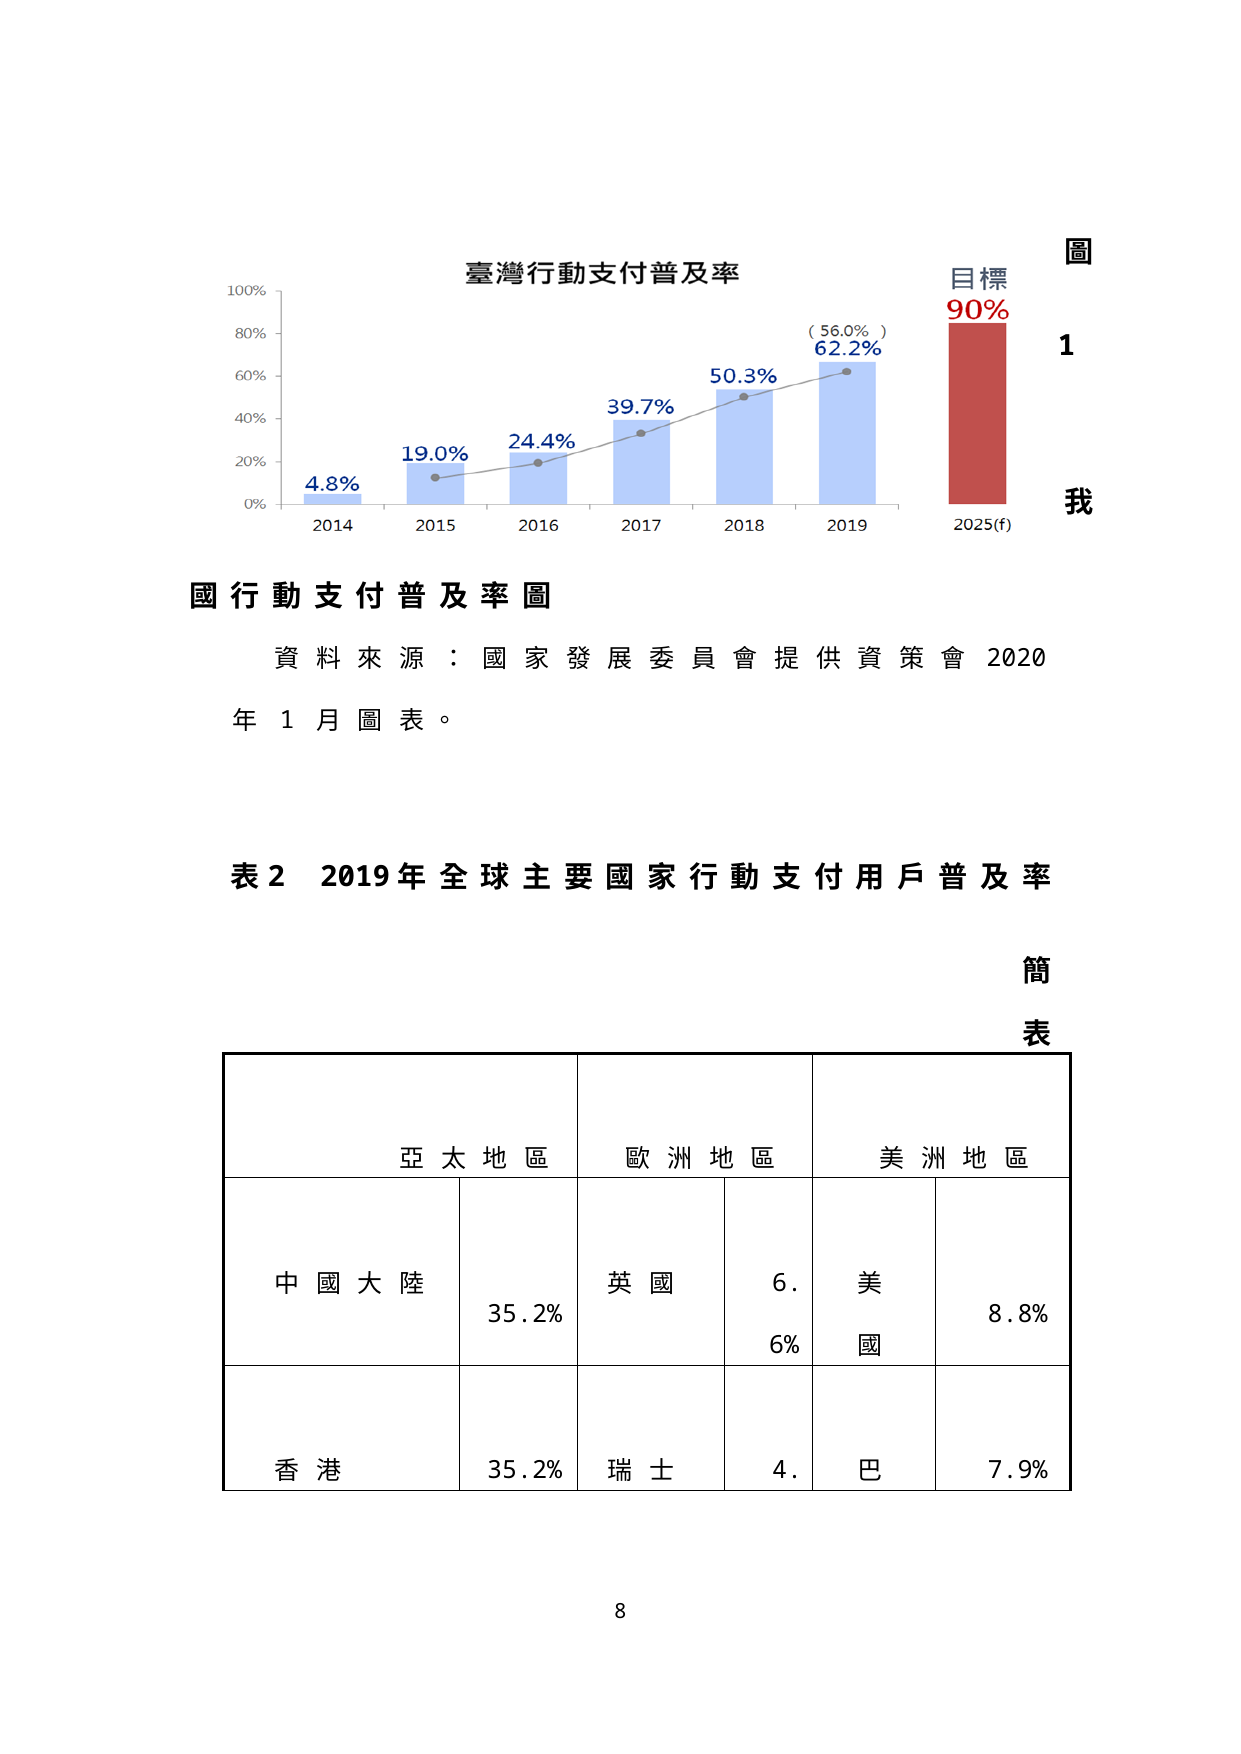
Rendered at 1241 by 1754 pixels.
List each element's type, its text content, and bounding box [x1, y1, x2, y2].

table_cell 英國 [578, 1178, 724, 1365]
table_header 歐洲地區 [578, 1055, 812, 1177]
table_header 亞太地區 [225, 1055, 577, 1177]
table_cell 瑞士 [578, 1366, 724, 1490]
text 表2 2019年全球主要國家行動支付用戶普及率簡表 [212, 802, 1063, 1052]
table_cell 35.2% [460, 1366, 577, 1490]
table_header 美洲地區 [813, 1055, 1069, 1177]
table_cell 美國 [813, 1178, 935, 1365]
table_cell 35.2% [460, 1178, 577, 1365]
table_cell 巴 [813, 1366, 935, 1490]
table_cell 4. [725, 1366, 812, 1490]
table_cell 6.6% [725, 1178, 812, 1365]
table_cell 香港 [225, 1366, 459, 1490]
table_cell 中國大陸 [225, 1178, 459, 1365]
text 資料來源：國家發展委員會提供資策會2020年1月圖表。 [214, 615, 1058, 740]
text 圖1 我國行動支付普及率圖 [183, 177, 1058, 615]
table_cell 7.9% [936, 1366, 1069, 1490]
table_cell 8.8% [936, 1178, 1069, 1365]
